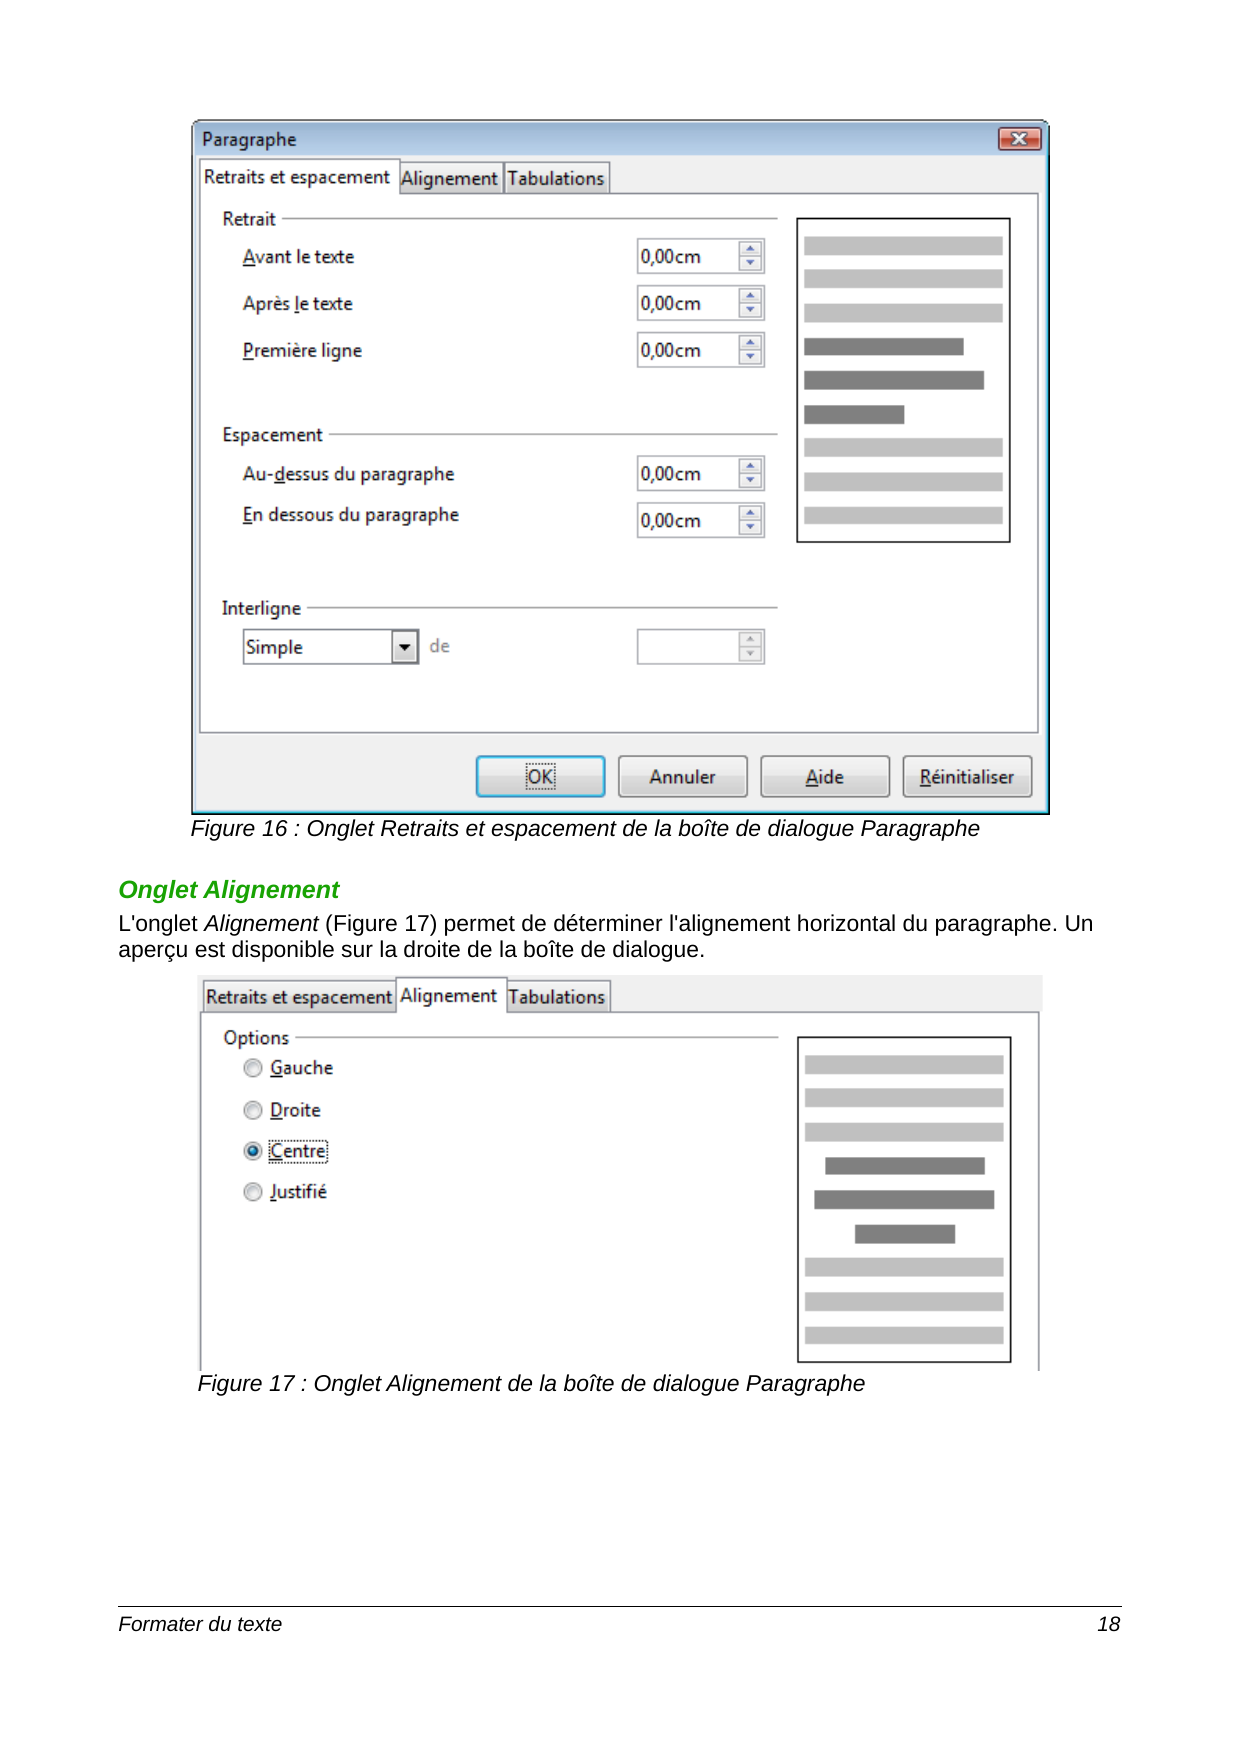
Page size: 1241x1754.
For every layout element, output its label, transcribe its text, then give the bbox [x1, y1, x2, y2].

text L'onglet Alignement (Figure 17) permet de déterminer l'alignement horizontal du paragraphe. Un aperçu est disponible sur la droite de la boîte de dialogue. [118, 910, 1122, 962]
picture [197, 975, 1043, 1371]
text Figure 17 : Onglet Alignement de la boîte de dialogue Paragraphe [197, 1371, 1043, 1397]
picture [190, 118, 1050, 815]
subtitle Onglet Alignement [118, 875, 1122, 903]
text Figure 16 : Onglet Retraits et espacement de la boîte de dialogue Paragraphe [190, 815, 1050, 841]
